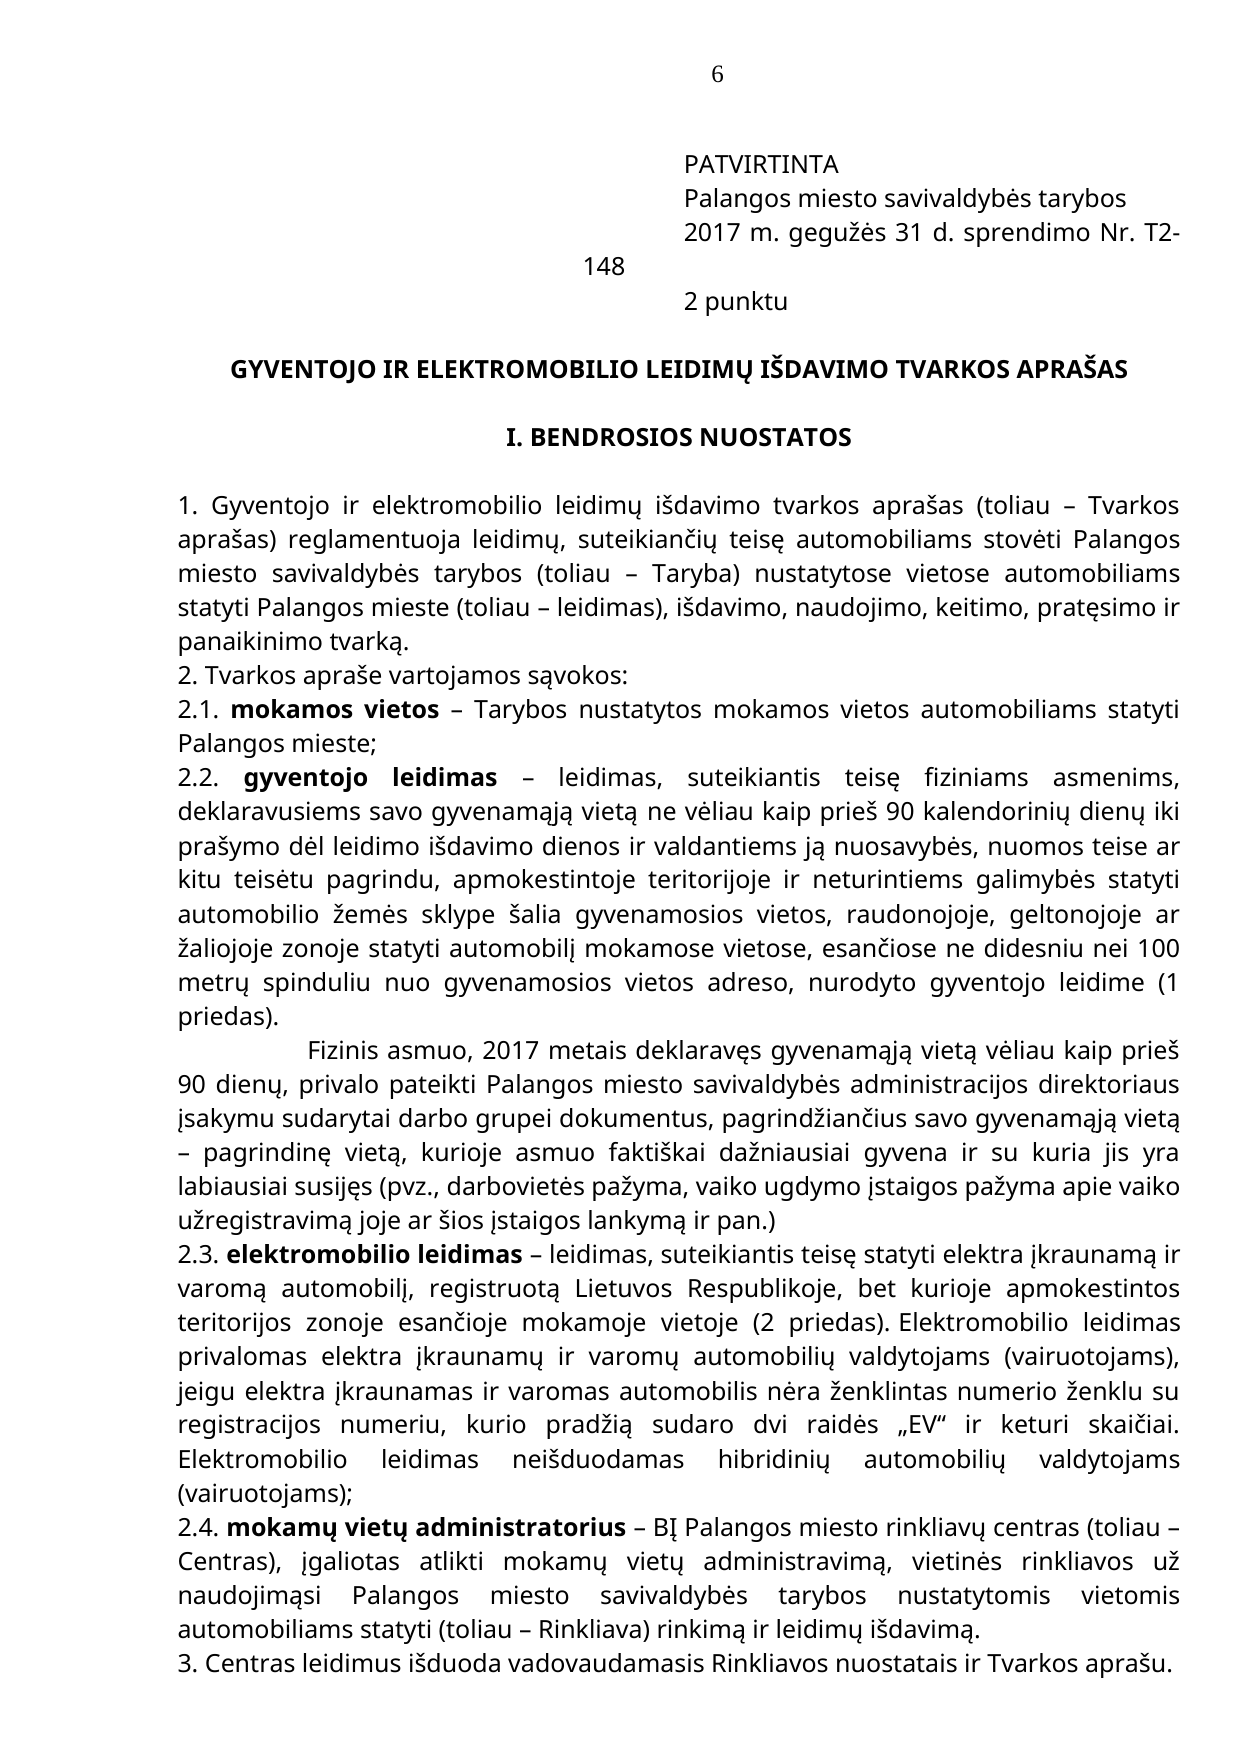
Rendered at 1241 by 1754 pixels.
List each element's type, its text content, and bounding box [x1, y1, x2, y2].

text 2.2. gyventojo leidimas – leidimas, suteikiantis teisę fiziniams asmenims, deklaravusiems savo gyvenamąją vietą ne vėliau kaip prieš 90 kalendorinių dienų iki prašymo dėl leidimo išdavimo dienos ir valdantiems ją nuosavybės, nuomos teise ar kitu teisėtu pagrindu, apmokestintoje teritorijoje ir neturintiems galimybės statyti automobilio žemės sklype šalia gyvenamosios vietos, raudonojoje, geltonojoje ar žaliojoje zonoje statyti automobilį mokamose vietose, esančiose ne didesniu nei 100 metrų spinduliu nuo gyvenamosios vietos adreso, nurodyto gyventojo leidime (1 priedas). [177, 760, 1181, 1032]
text 2.3. elektromobilio leidimas – leidimas, suteikiantis teisę statyti elektra įkraunamą ir varomą automobilį, registruotą Lietuvos Respublikoje, bet kurioje apmokestintos teritorijos zonoje esančioje mokamoje vietoje (2 priedas). Elektromobilio leidimas privalomas elektra įkraunamų ir varomų automobilių valdytojams (vairuotojams), jeigu elektra įkraunamas ir varomas automobilis nėra ženklintas numerio ženklu su registracijos numeriu, kurio pradžią sudaro dvi raidės „EV“ ir keturi skaičiai. Elektromobilio leidimas neišduodamas hibridinių automobilių valdytojams (vairuotojams); [177, 1237, 1181, 1509]
text 2.1. mokamos vietos – Tarybos nustatytos mokamos vietos automobiliams statyti Palangos mieste; [177, 692, 1181, 760]
text 2 punktu [582, 283, 1181, 317]
text 3. Centras leidimus išduoda vadovaudamasis Rinkliavos nuostatais ir Tvarkos aprašu. [177, 1646, 1181, 1680]
text 1. Gyventojo ir elektromobilio leidimų išdavimo tvarkos aprašas (toliau – Tvarkos aprašas) reglamentuoja leidimų, suteikiančių teisę automobiliams stovėti Palangos miesto savivaldybės tarybos (toliau – Taryba) nustatytose vietose automobiliams statyti Palangos mieste (toliau – leidimas), išdavimo, naudojimo, keitimo, pratęsimo ir panaikinimo tvarką. [177, 487, 1181, 658]
text PATVIRTINTA [582, 147, 1181, 181]
text Palangos miesto savivaldybės tarybos [582, 181, 1181, 215]
text Fizinis asmuo, 2017 metais deklaravęs gyvenamąją vietą vėliau kaip prieš 90 dienų, privalo pateikti Palangos miesto savivaldybės administracijos direktoriaus įsakymu sudarytai darbo grupei dokumentus, pagrindžiančius savo gyvenamąją vietą – pagrindinę vietą, kurioje asmuo faktiškai dažniausiai gyvena ir su kuria jis yra labiausiai susijęs (pvz., darbovietės pažyma, vaiko ugdymo įstaigos pažyma apie vaiko užregistravimą joje ar šios įstaigos lankymą ir pan.) [177, 1032, 1181, 1237]
text 2.4. mokamų vietų administratorius – BĮ Palangos miesto rinkliavų centras (toliau – Centras), įgaliotas atlikti mokamų vietų administravimą, vietinės rinkliavos už naudojimąsi Palangos miesto savivaldybės tarybos nustatytomis vietomis automobiliams statyti (toliau – Rinkliava) rinkimą ir leidimų išdavimą. [177, 1509, 1181, 1646]
text 2017 m. gegužės 31 d. sprendimo Nr. T2-148 [582, 215, 1181, 283]
text 2. Tvarkos apraše vartojamos sąvokos: [177, 658, 1181, 692]
text GYVENTOJO IR ELEKTROMOBILIO LEIDIMŲ IŠDAVIMO TVARKOS APRAŠAS [177, 351, 1181, 385]
text I. BENDROSIOS NUOSTATOS [177, 419, 1181, 453]
